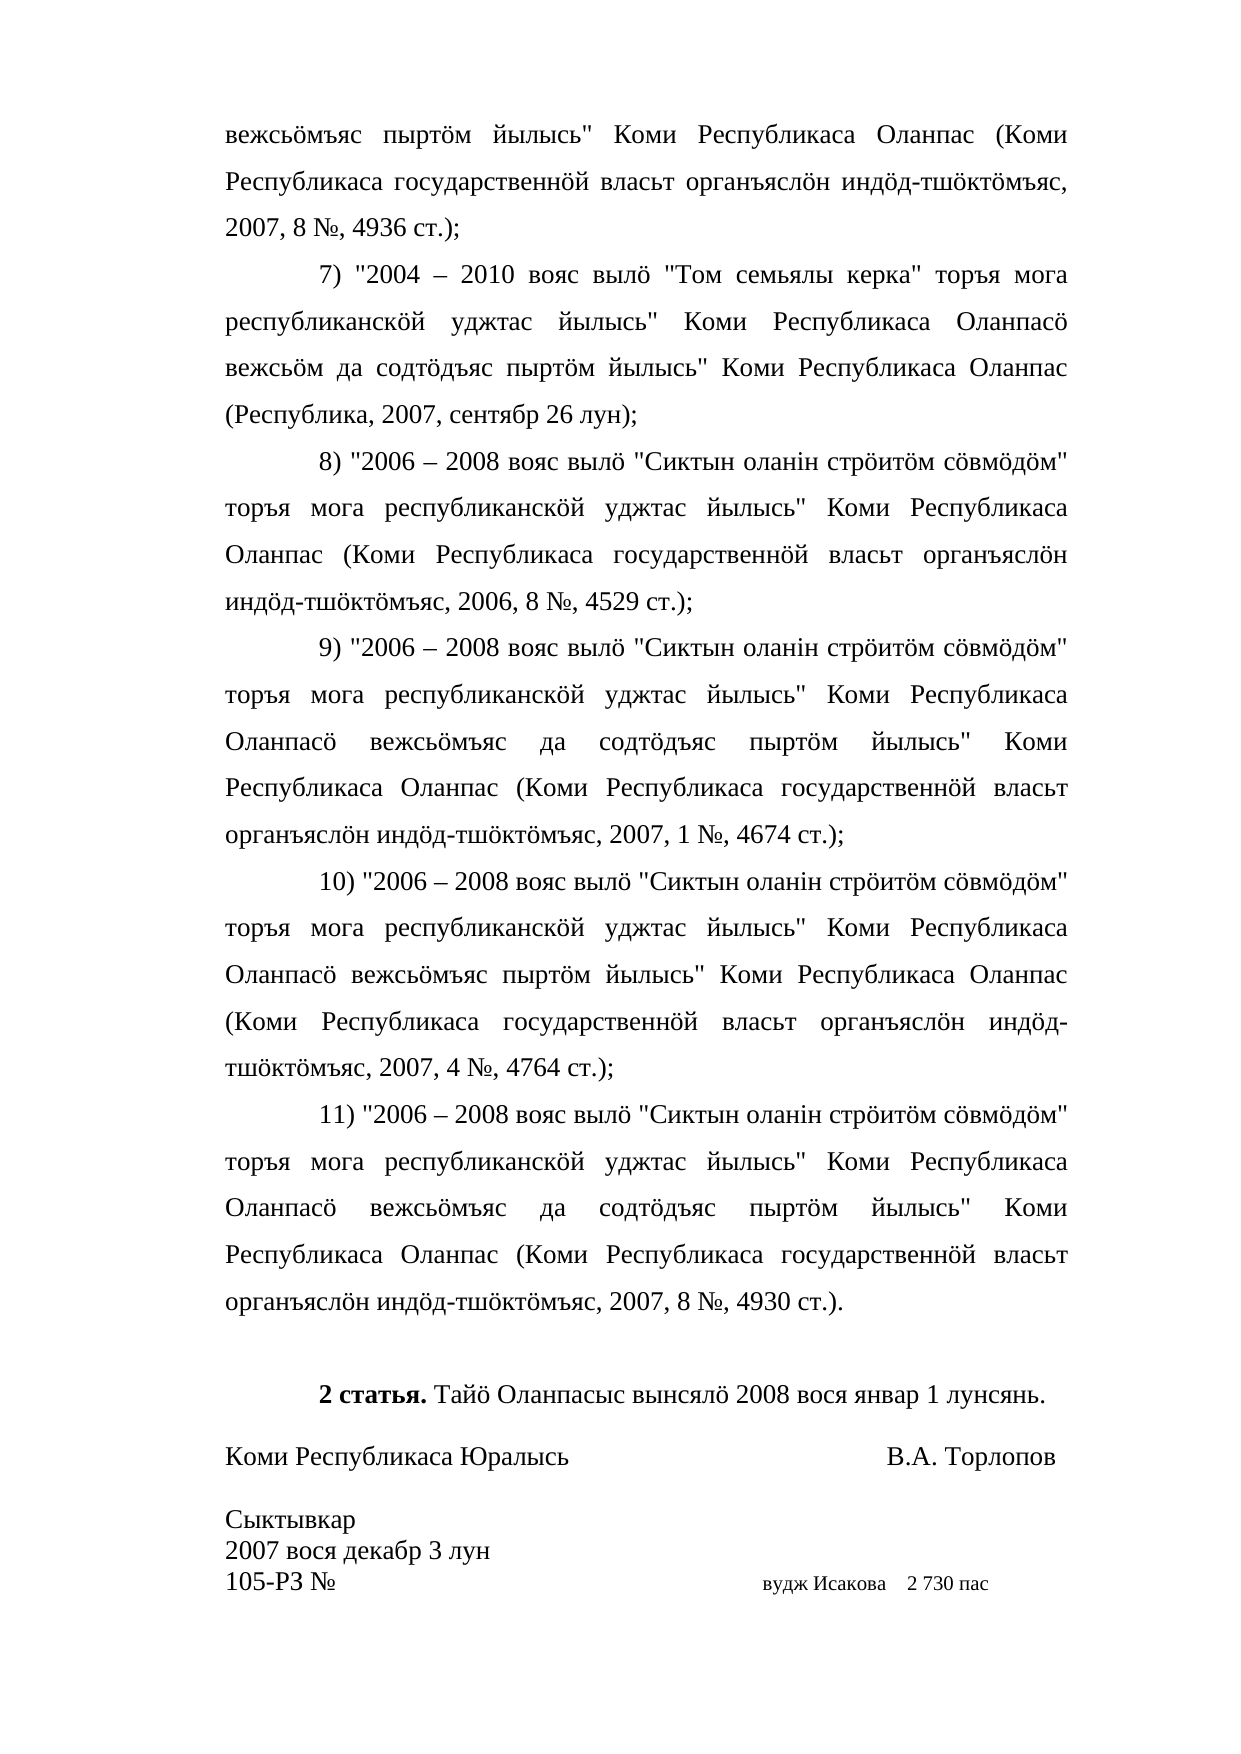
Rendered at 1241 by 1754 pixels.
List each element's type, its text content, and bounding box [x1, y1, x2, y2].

text 2 статья. Тайö Оланпасыс вынсялö 2008 вося январ 1 лунсянь. [225, 1378, 1069, 1409]
text 10) "2006 – 2008 вояс вылö "Сиктын оланiн стрöитöм сöвмöдöм" торъя мога республиканскöй уджтас йылысь" Коми Республикаса Оланпасö вежсьöмъяс пыртöм йылысь" Коми Республикаса Оланпас (Коми Республикаса государственнöй власьт органъяслöн индöд-тшöктöмъяс, 2007, 4 №, 4764 ст.); [225, 865, 1069, 1083]
text 8) "2006 – 2008 вояс вылö "Сиктын оланiн стрöитöм сöвмöдöм" торъя мога республиканскöй уджтас йылысь" Коми Республикаса Оланпас (Коми Республикаса государственнöй власьт органъяслöн индöд-тшöктöмъяс, 2006, 8 №, 4529 ст.); [225, 445, 1069, 616]
text 2007 вося декабр 3 лун [225, 1534, 1069, 1565]
text вежсьöмъяс пыртöм йылысь" Коми Республикаса Оланпас (Коми Республикаса государственнöй власьт органъяслöн индöд-тшöктöмъяс, 2007, 8 №, 4936 ст.); [225, 118, 1069, 243]
text 9) "2006 – 2008 вояс вылö "Сиктын оланiн стрöитöм сöвмöдöм" торъя мога республиканскöй уджтас йылысь" Коми Республикаса Оланпасö вежсьöмъяс да содтöдъяс пыртöм йылысь" Коми Республикаса Оланпас (Коми Республикаса государственнöй власьт органъяслöн индöд-тшöктöмъяс, 2007, 1 №, 4674 ст.); [225, 631, 1069, 849]
text 7) "2004 – 2010 вояс вылö "Том семьялы керка" торъя мога республиканскöй уджтас йылысь" Коми Республикаса Оланпасö вежсьöм да содтöдъяс пыртöм йылысь" Коми Республикаса Оланпас (Республика, 2007, сентябр 26 лун); [225, 258, 1069, 429]
text 105-РЗ № вудж Исакова 2 730 пас [225, 1565, 1069, 1596]
text Сыктывкар [225, 1503, 1069, 1534]
text 11) "2006 – 2008 вояс вылö "Сиктын оланiн стрöитöм сöвмöдöм" торъя мога республиканскöй уджтас йылысь" Коми Республикаса Оланпасö вежсьöмъяс да содтöдъяс пыртöм йылысь" Коми Республикаса Оланпас (Коми Республикаса государственнöй власьт органъяслöн индöд-тшöктöмъяс, 2007, 8 №, 4930 ст.). [225, 1098, 1069, 1316]
text Коми Республикаса Юралысь В.А. Торлопов [225, 1440, 1069, 1472]
